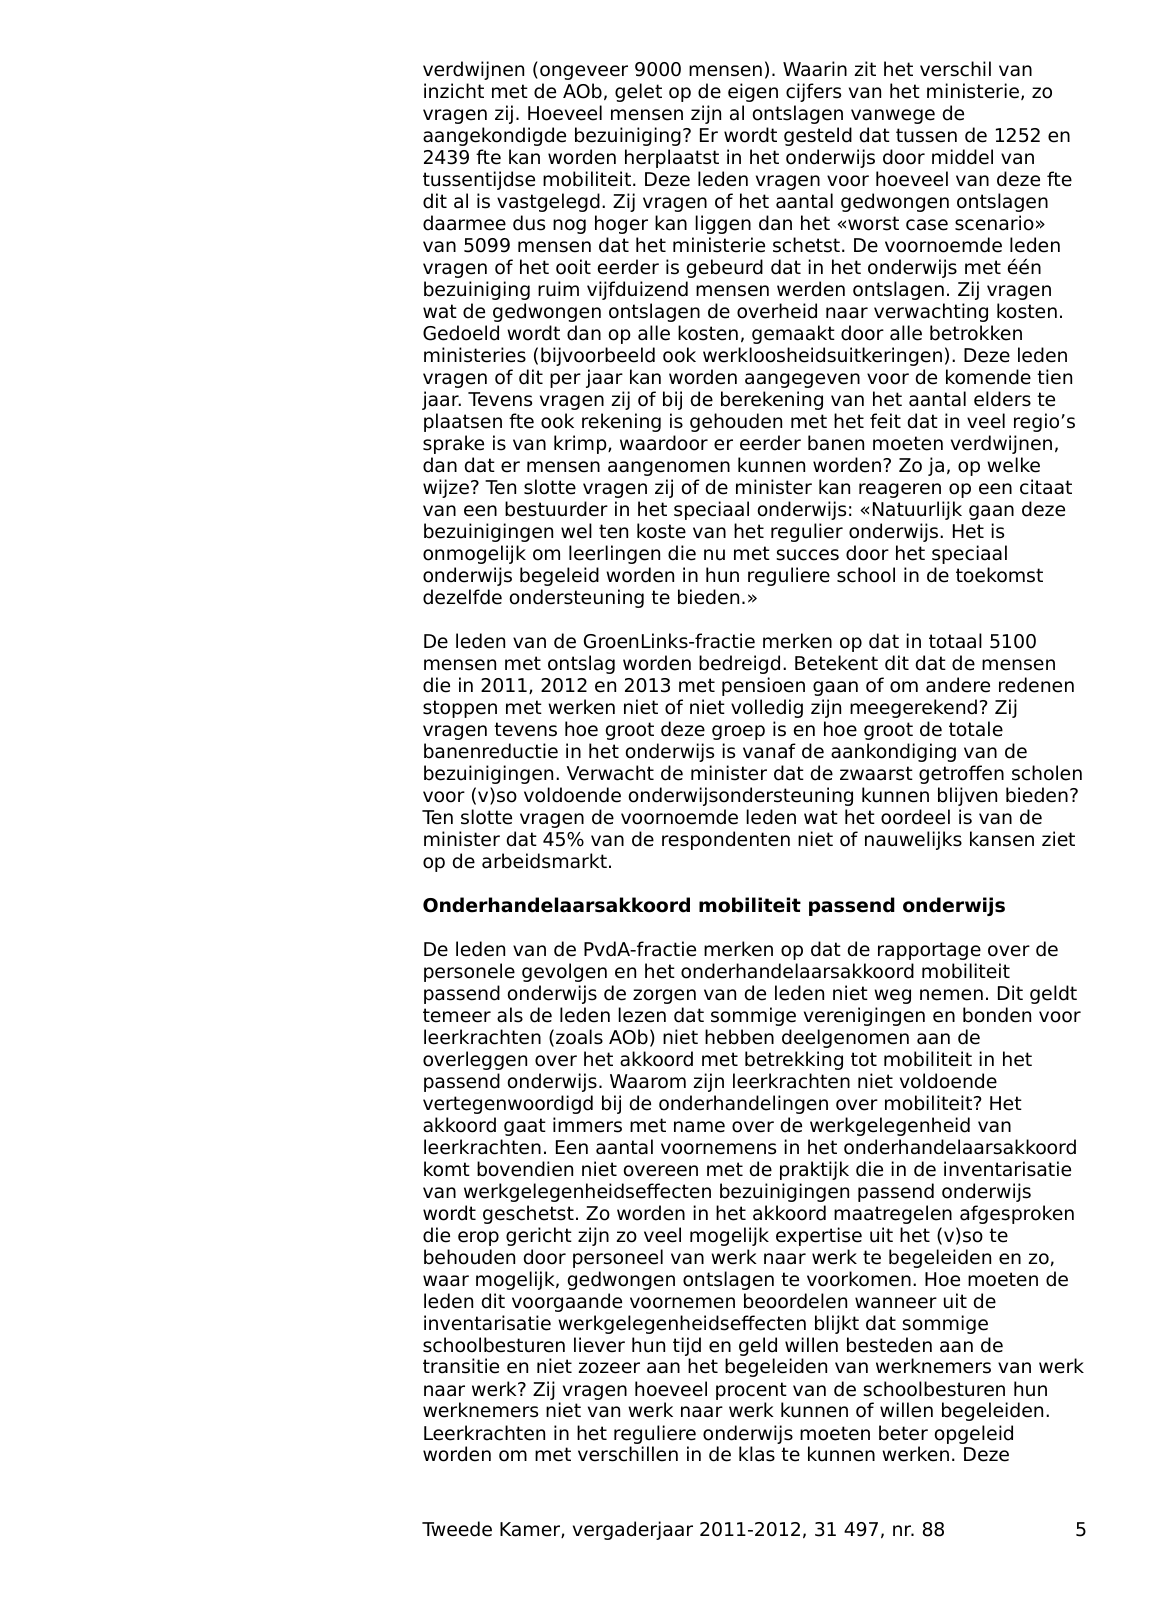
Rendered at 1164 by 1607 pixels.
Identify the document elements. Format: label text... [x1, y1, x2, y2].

text verdwijnen (ongeveer 9000 mensen). Waarin zit het verschil van inzicht met de AOb, gelet op de eigen cijfers van het ministerie, zo vragen zij. Hoeveel mensen zijn al ontslagen vanwege de aangekondigde bezuiniging? Er wordt gesteld dat tussen de 1252 en 2439 fte kan worden herplaatst in het onderwijs door middel van tussentijdse mobiliteit. Deze leden vragen voor hoeveel van deze fte dit al is vastgelegd. Zij vragen of het aantal gedwongen ontslagen daarmee dus nog hoger kan liggen dan het «worst case scenario» van 5099 mensen dat het ministerie schetst. De voornoemde leden vragen of het ooit eerder is gebeurd dat in het onderwijs met één bezuiniging ruim vijfduizend mensen werden ontslagen. Zij vragen wat de gedwongen ontslagen de overheid naar verwachting kosten. Gedoeld wordt dan op alle kosten, gemaakt door alle betrokken ministeries (bijvoorbeeld ook werkloosheidsuitkeringen). Deze leden vragen of dit per jaar kan worden aangegeven voor de komende tien jaar. Tevens vragen zij of bij de berekening van het aantal elders te plaatsen fte ook rekening is gehouden met het feit dat in veel regio’s sprake is van krimp, waardoor er eerder banen moeten verdwijnen, dan dat er mensen aangenomen kunnen worden? Zo ja, op welke wijze? Ten slotte vragen zij of de minister kan reageren op een citaat van een bestuurder in het speciaal onderwijs: «Natuurlijk gaan deze bezuinigingen wel ten koste van het regulier onderwijs. Het is onmogelijk om leerlingen die nu met succes door het speciaal onderwijs begeleid worden in hun reguliere school in de toekomst dezelfde ondersteuning te bieden.» [422, 59, 1087, 608]
subtitle Onderhandelaarsakkoord mobiliteit passend onderwijs [422, 895, 1087, 917]
text De leden van de PvdA-fractie merken op dat de rapportage over de personele gevolgen en het onderhandelaarsakkoord mobiliteit passend onderwijs de zorgen van de leden niet weg nemen. Dit geldt temeer als de leden lezen dat sommige verenigingen en bonden voor leerkrachten (zoals AOb) niet hebben deelgenomen aan de overleggen over het akkoord met betrekking tot mobiliteit in het passend onderwijs. Waarom zijn leerkrachten niet voldoende vertegenwoordigd bij de onderhandelingen over mobiliteit? Het akkoord gaat immers met name over de werkgelegenheid van leerkrachten. Een aantal voornemens in het onderhandelaarsakkoord komt bovendien niet overeen met de praktijk die in de inventarisatie van werkgelegenheidseffecten bezuinigingen passend onderwijs wordt geschetst. Zo worden in het akkoord maatregelen afgesproken die erop gericht zijn zo veel mogelijk expertise uit het (v)so te behouden door personeel van werk naar werk te begeleiden en zo, waar mogelijk, gedwongen ontslagen te voorkomen. Hoe moeten de leden dit voorgaande voornemen beoordelen wanneer uit de inventarisatie werkgelegenheidseffecten blijkt dat sommige schoolbesturen liever hun tijd en geld willen besteden aan de transitie en niet zozeer aan het begeleiden van werknemers van werk naar werk? Zij vragen hoeveel procent van de schoolbesturen hun werknemers niet van werk naar werk kunnen of willen begeleiden. Leerkrachten in het reguliere onderwijs moeten beter opgeleid worden om met verschillen in de klas te kunnen werken. Deze [422, 939, 1087, 1466]
text De leden van de GroenLinks-fractie merken op dat in totaal 5100 mensen met ontslag worden bedreigd. Betekent dit dat de mensen die in 2011, 2012 en 2013 met pensioen gaan of om andere redenen stoppen met werken niet of niet volledig zijn meegerekend? Zij vragen tevens hoe groot deze groep is en hoe groot de totale banenreductie in het onderwijs is vanaf de aankondiging van de bezuinigingen. Verwacht de minister dat de zwaarst getroffen scholen voor (v)so voldoende onderwijsondersteuning kunnen blijven bieden? Ten slotte vragen de voornoemde leden wat het oordeel is van de minister dat 45% van de respondenten niet of nauwelijks kansen ziet op de arbeidsmarkt. [422, 631, 1087, 872]
